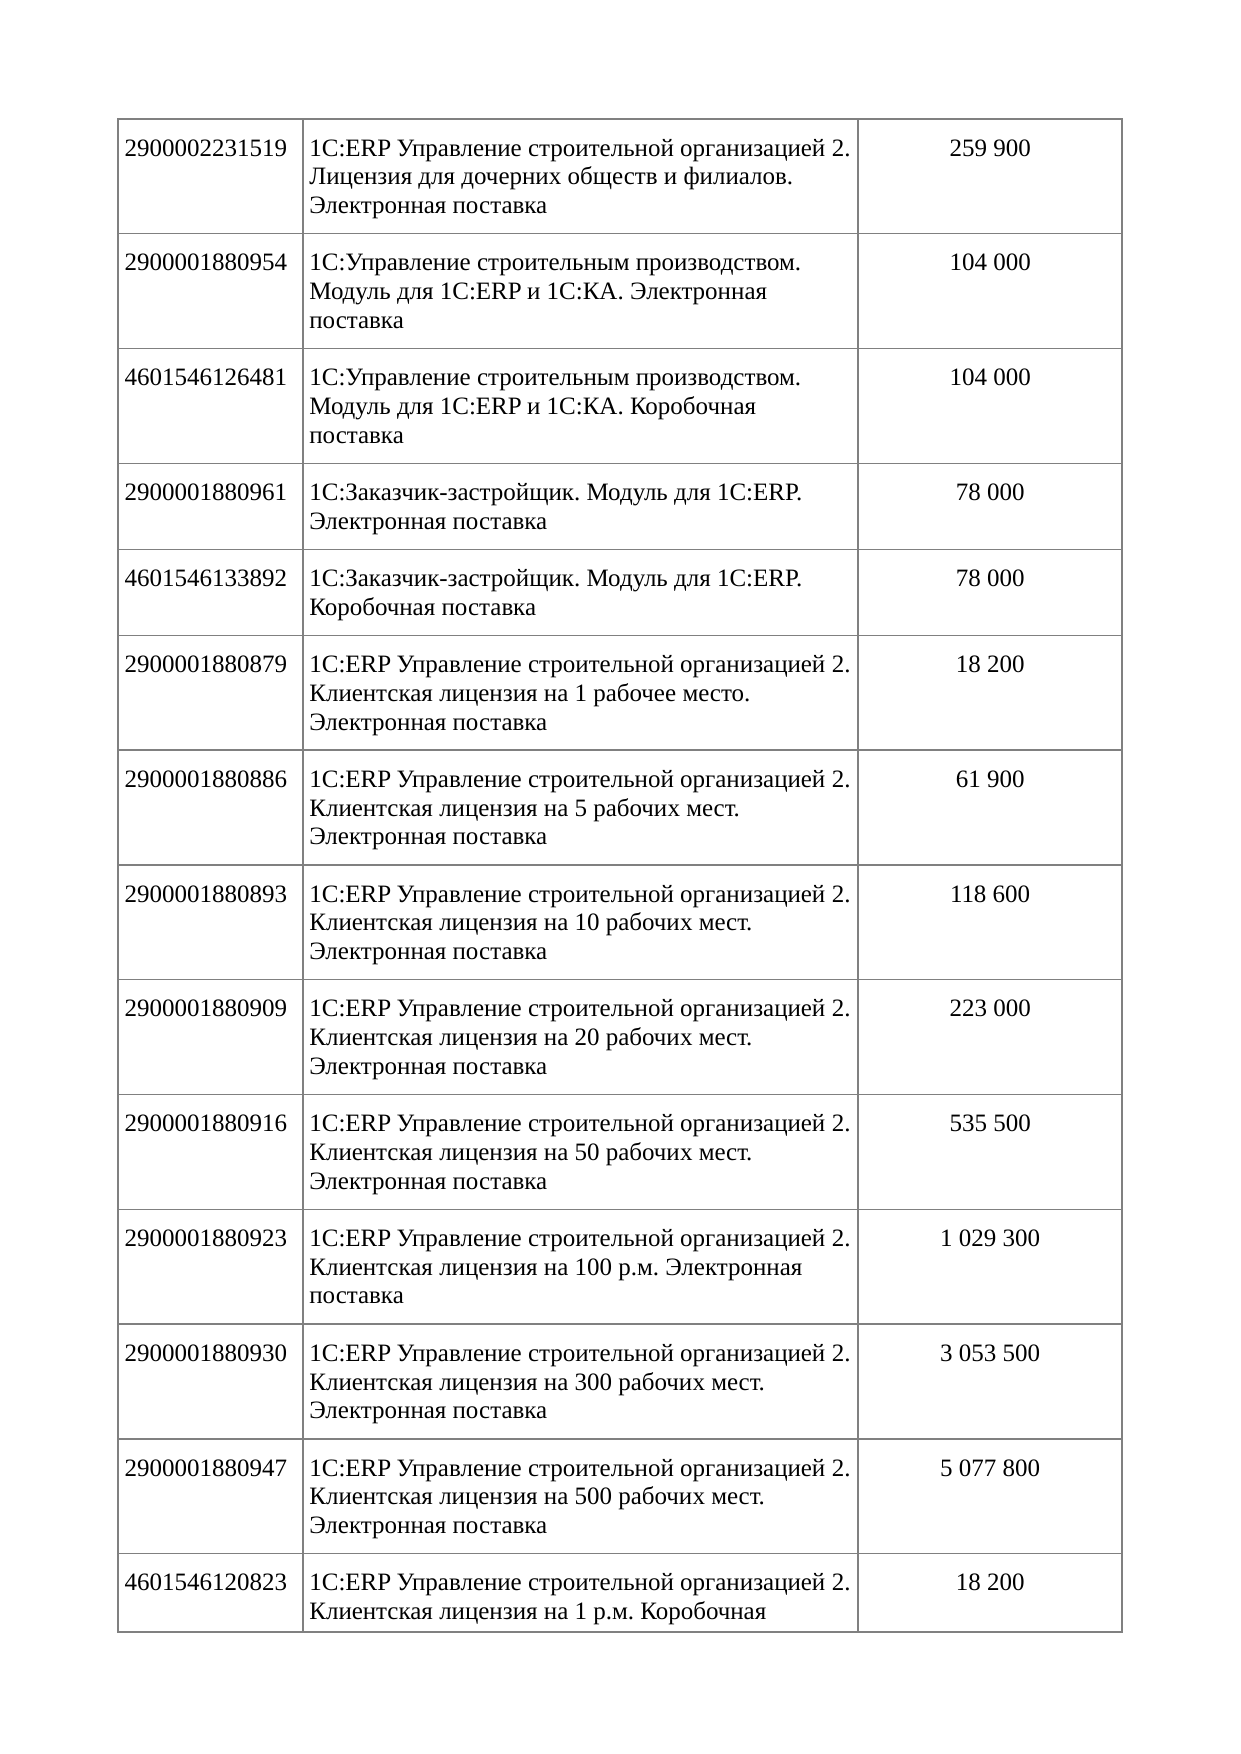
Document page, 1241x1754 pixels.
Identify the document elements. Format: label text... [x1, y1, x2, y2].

table_cell 1С:ERP Управление строительной организацией 2. Клиентская лицензия на 50 рабочих мест. Электронная поставка [304, 1095, 857, 1208]
table_cell 535 500 [859, 1095, 1121, 1208]
table_cell 118 600 [859, 866, 1121, 979]
table_cell 18 200 [859, 636, 1121, 749]
table_cell 104 000 [859, 234, 1121, 348]
table_cell 1С:ERP Управление строительной организацией 2. Клиентская лицензия на 1 р.м. Коробочная [304, 1554, 857, 1631]
table_cell 2900001880930 [119, 1325, 302, 1438]
table_cell 1С:ERP Управление строительной организацией 2. Клиентская лицензия на 10 рабочих мест. Электронная поставка [304, 866, 857, 979]
table_cell 4601546120823 [119, 1554, 302, 1631]
table_cell 1С:ERP Управление строительной организацией 2. Клиентская лицензия на 300 рабочих мест. Электронная поставка [304, 1325, 857, 1438]
table_cell 1С:ERP Управление строительной организацией 2. Клиентская лицензия на 1 рабочее место. Электронная поставка [304, 636, 857, 749]
table_cell 2900001880893 [119, 866, 302, 979]
table_cell 1С:ERP Управление строительной организацией 2. Лицензия для дочерних обществ и филиалов. Электронная поставка [304, 120, 857, 233]
table_cell 1С:ERP Управление строительной организацией 2. Клиентская лицензия на 100 р.м. Электронная поставка [304, 1210, 857, 1323]
table_cell 3 053 500 [859, 1325, 1121, 1438]
table_cell 2900001880961 [119, 464, 302, 548]
table_cell 1 029 300 [859, 1210, 1121, 1323]
table_cell 78 000 [859, 464, 1121, 548]
table_cell 2900002231519 [119, 120, 302, 233]
table_cell 1С:Управление строительным производством. Модуль для 1С:ERP и 1С:КА. Коробочная поставка [304, 349, 857, 462]
table_cell 1С:Заказчик-застройщик. Модуль для 1С:ERP. Коробочная поставка [304, 550, 857, 634]
table_cell 2900001880886 [119, 751, 302, 864]
table_cell 2900001880954 [119, 234, 302, 348]
table_cell 5 077 800 [859, 1440, 1121, 1553]
table_cell 2900001880916 [119, 1095, 302, 1208]
table_cell 1С:ERP Управление строительной организацией 2. Клиентская лицензия на 20 рабочих мест. Электронная поставка [304, 980, 857, 1094]
table_cell 223 000 [859, 980, 1121, 1094]
table_cell 1С:Управление строительным производством. Модуль для 1С:ERP и 1С:КА. Электронная поставка [304, 234, 857, 348]
table_cell 2900001880947 [119, 1440, 302, 1553]
table_cell 61 900 [859, 751, 1121, 864]
table_cell 104 000 [859, 349, 1121, 462]
table_cell 1С:ERP Управление строительной организацией 2. Клиентская лицензия на 500 рабочих мест. Электронная поставка [304, 1440, 857, 1553]
table_cell 1С:Заказчик-застройщик. Модуль для 1С:ERP. Электронная поставка [304, 464, 857, 548]
table_cell 78 000 [859, 550, 1121, 634]
table_cell 259 900 [859, 120, 1121, 233]
table_cell 2900001880923 [119, 1210, 302, 1323]
table_cell 1С:ERP Управление строительной организацией 2. Клиентская лицензия на 5 рабочих мест. Электронная поставка [304, 751, 857, 864]
table_cell 4601546133892 [119, 550, 302, 634]
table_cell 4601546126481 [119, 349, 302, 462]
table_cell 2900001880879 [119, 636, 302, 749]
table_cell 2900001880909 [119, 980, 302, 1094]
table_cell 18 200 [859, 1554, 1121, 1631]
